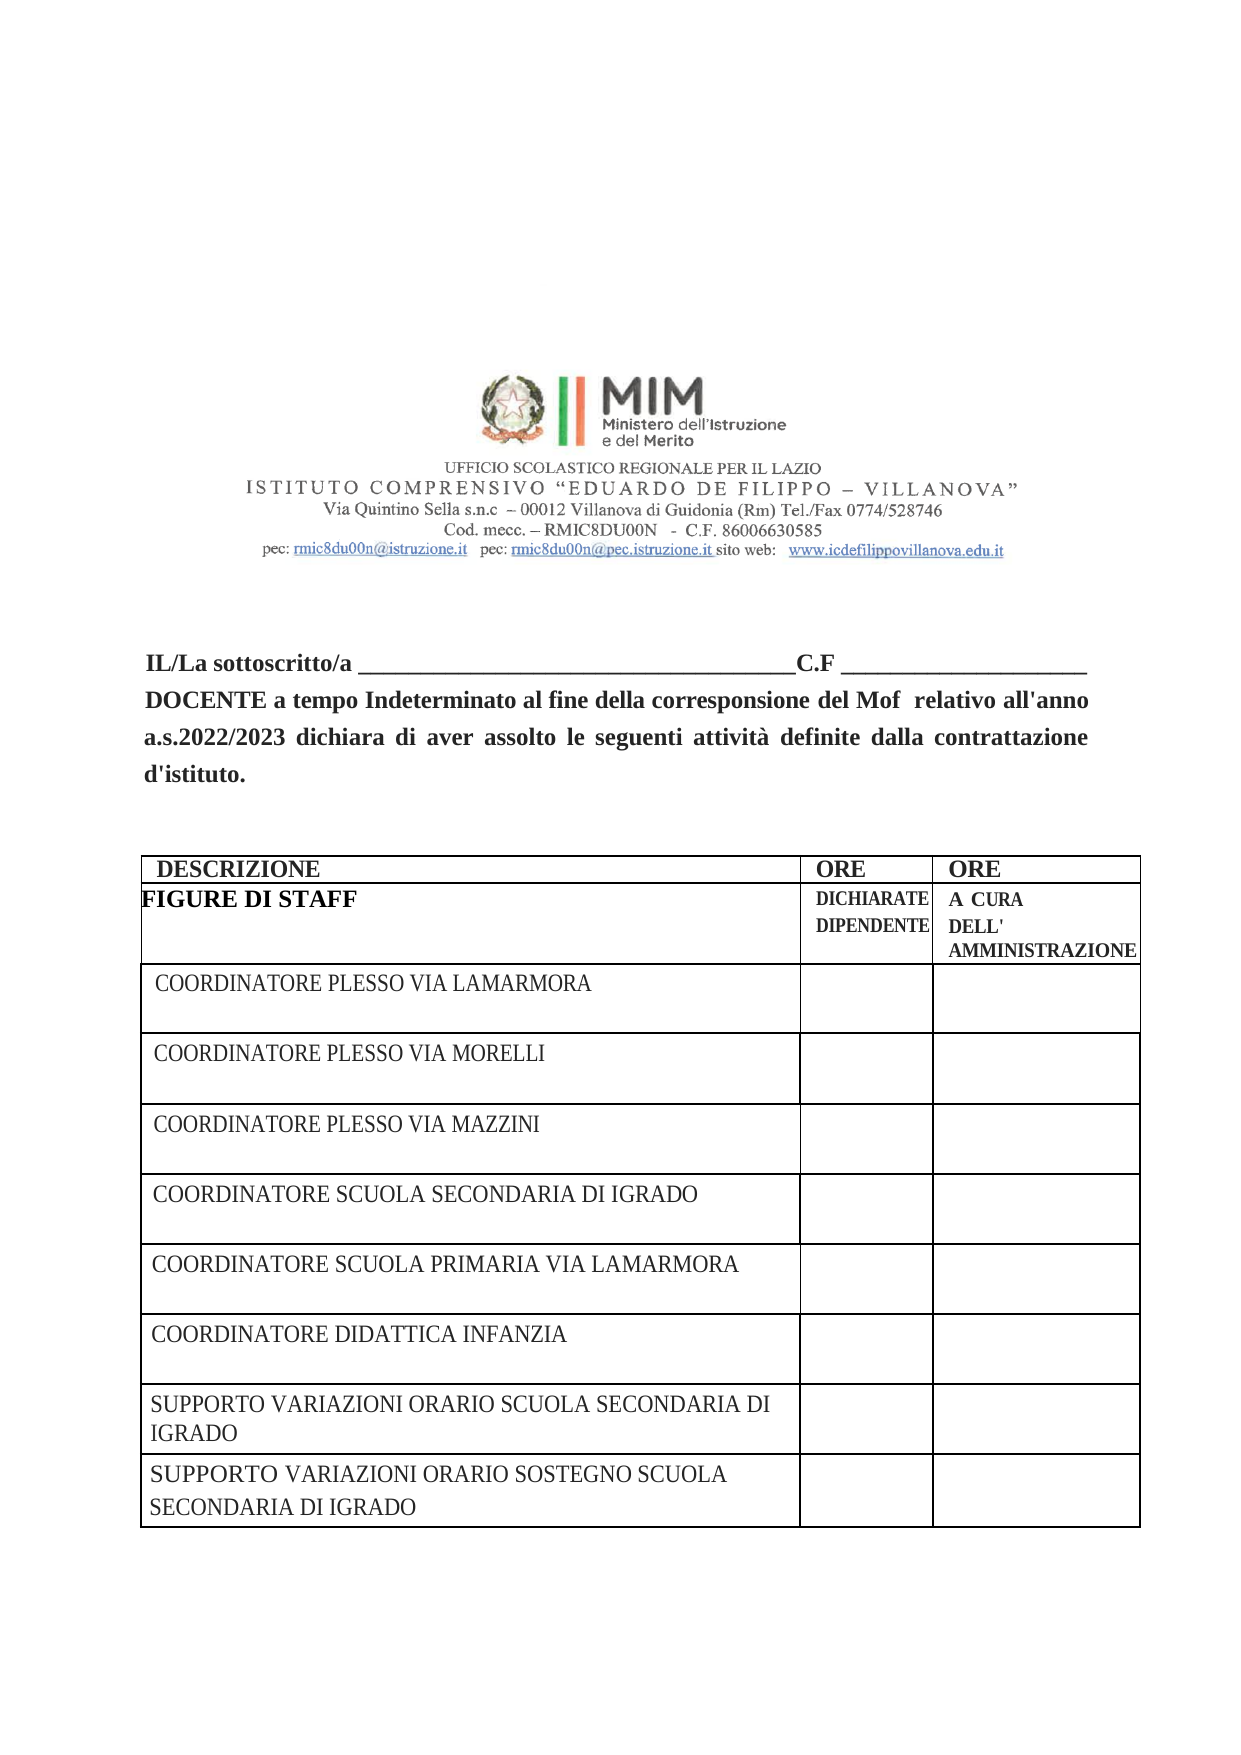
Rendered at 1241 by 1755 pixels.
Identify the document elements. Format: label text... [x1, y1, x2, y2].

table_cell [801, 1455, 932, 1526]
table_cell COORDINATORE DIDATTICA INFANZIA [142, 1315, 799, 1383]
table_cell A CURA DELL' AMMINISTRAZIONE [933, 884, 1140, 963]
table_cell COORDINATORE SCUOLA SECONDARIA DI IGRADO [142, 1175, 799, 1243]
table_cell FIGURE DI STAFF [142, 884, 800, 963]
table_cell [801, 1105, 932, 1172]
table_cell COORDINATORE SCUOLA PRIMARIA VIA LAMARMORA [142, 1245, 800, 1313]
table_header ORE [933, 857, 1140, 882]
table_cell COORDINATORE PLESSO VIA MAZZINI [142, 1105, 800, 1172]
table_cell [934, 1455, 1139, 1526]
table_cell DICHIARATE DIPENDENTE [801, 884, 932, 963]
table_cell [801, 965, 932, 1032]
table_cell [934, 1245, 1139, 1313]
table_cell [934, 1315, 1139, 1383]
table_cell [934, 1034, 1139, 1102]
table_cell [801, 1175, 932, 1243]
table_cell SUPPORTO VARIAZIONI ORARIO SCUOLA SECONDARIA DI IGRADO [142, 1385, 799, 1453]
table_cell [801, 1245, 932, 1313]
table_cell [934, 1175, 1139, 1243]
table_header ORE [801, 857, 932, 882]
table_cell COORDINATORE PLESSO VIA LAMARMORA [142, 965, 800, 1032]
table_cell [801, 1315, 932, 1383]
table_cell [934, 1385, 1139, 1453]
table_cell [934, 965, 1140, 1032]
table_cell SUPPORTO VARIAZIONI ORARIO SOSTEGNO SCUOLA SECONDARIA DI IGRADO [142, 1455, 799, 1526]
table_cell COORDINATORE PLESSO VIA MORELLI [142, 1034, 799, 1102]
text IL/La sottoscritto/a ___________________________________C.F ____________________ [145, 648, 1137, 677]
table_header DESCRIZIONE [142, 857, 800, 882]
table_cell [934, 1105, 1139, 1172]
table_cell [801, 1034, 932, 1102]
text DOCENTE a tempo Indeterminato al fine della corresponsione del Mof relativo all'anno a.s.2022/2023 dichiara di aver assolto le seguenti attività definite dalla contrattazione d'istituto. [144, 685, 1089, 788]
table_cell [801, 1385, 932, 1453]
